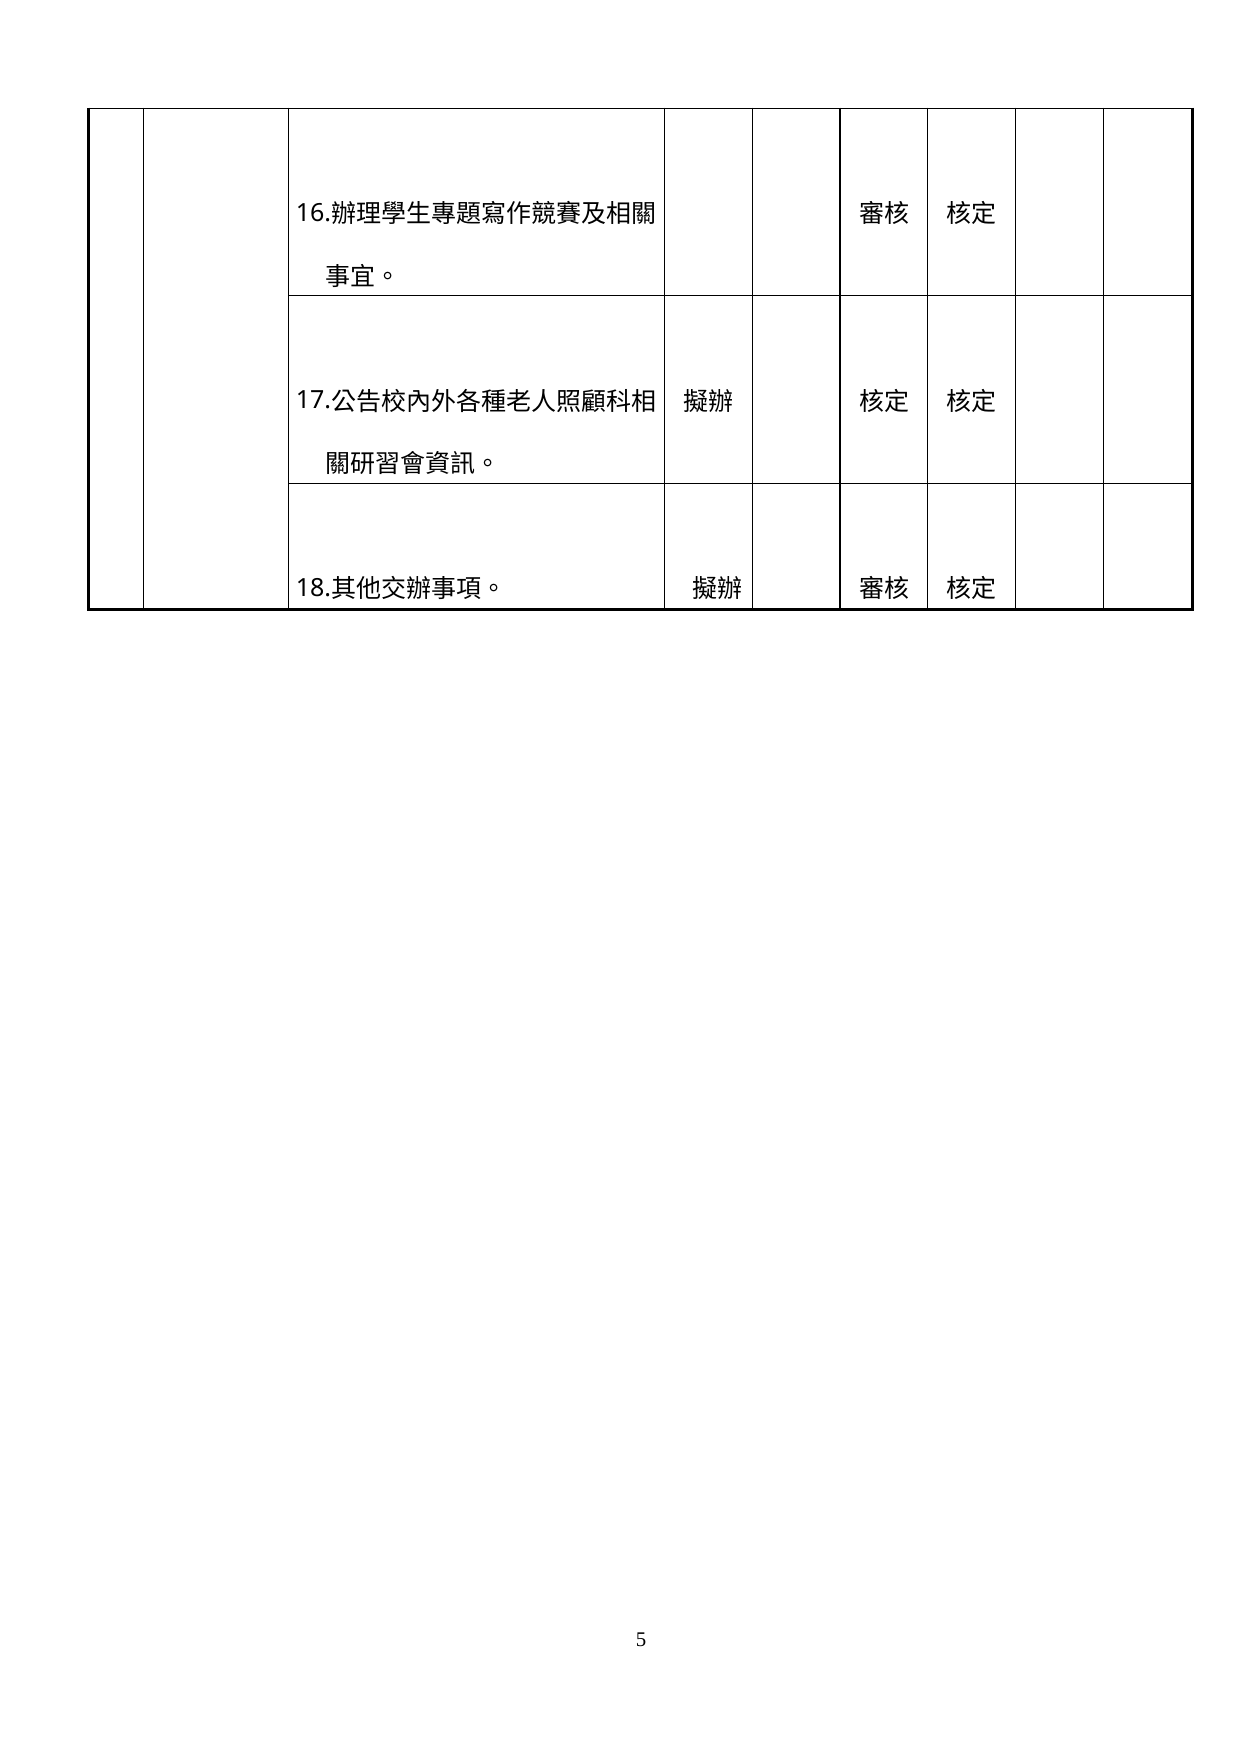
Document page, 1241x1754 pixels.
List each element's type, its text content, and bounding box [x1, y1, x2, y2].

table_cell [753, 296, 839, 483]
table_cell 審核 [841, 109, 927, 295]
table_cell [90, 109, 143, 608]
table_cell [1016, 109, 1103, 295]
table_cell 擬辦 [665, 296, 752, 483]
table_cell 擬辦 [665, 484, 752, 608]
table_cell [753, 109, 839, 295]
table_cell [753, 484, 839, 608]
table_cell 核定 [841, 296, 927, 483]
table_cell [1016, 484, 1103, 608]
table_cell [144, 109, 288, 608]
table_cell 核定 [928, 484, 1015, 608]
table_cell 16.辦理學生專題寫作競賽及相關事宜。 [289, 109, 664, 295]
table_cell 審核 [841, 484, 927, 608]
table_cell 核定 [928, 109, 1015, 295]
table_cell [1104, 484, 1191, 608]
table_cell 核定 [928, 296, 1015, 483]
table_cell [1104, 109, 1191, 295]
table_cell 18.其他交辦事項。 [289, 484, 664, 608]
table_cell [1104, 296, 1191, 483]
table_cell 17.公告校內外各種老人照顧科相關研習會資訊。 [289, 296, 664, 483]
table_cell [1016, 296, 1103, 483]
table_cell [665, 109, 752, 295]
